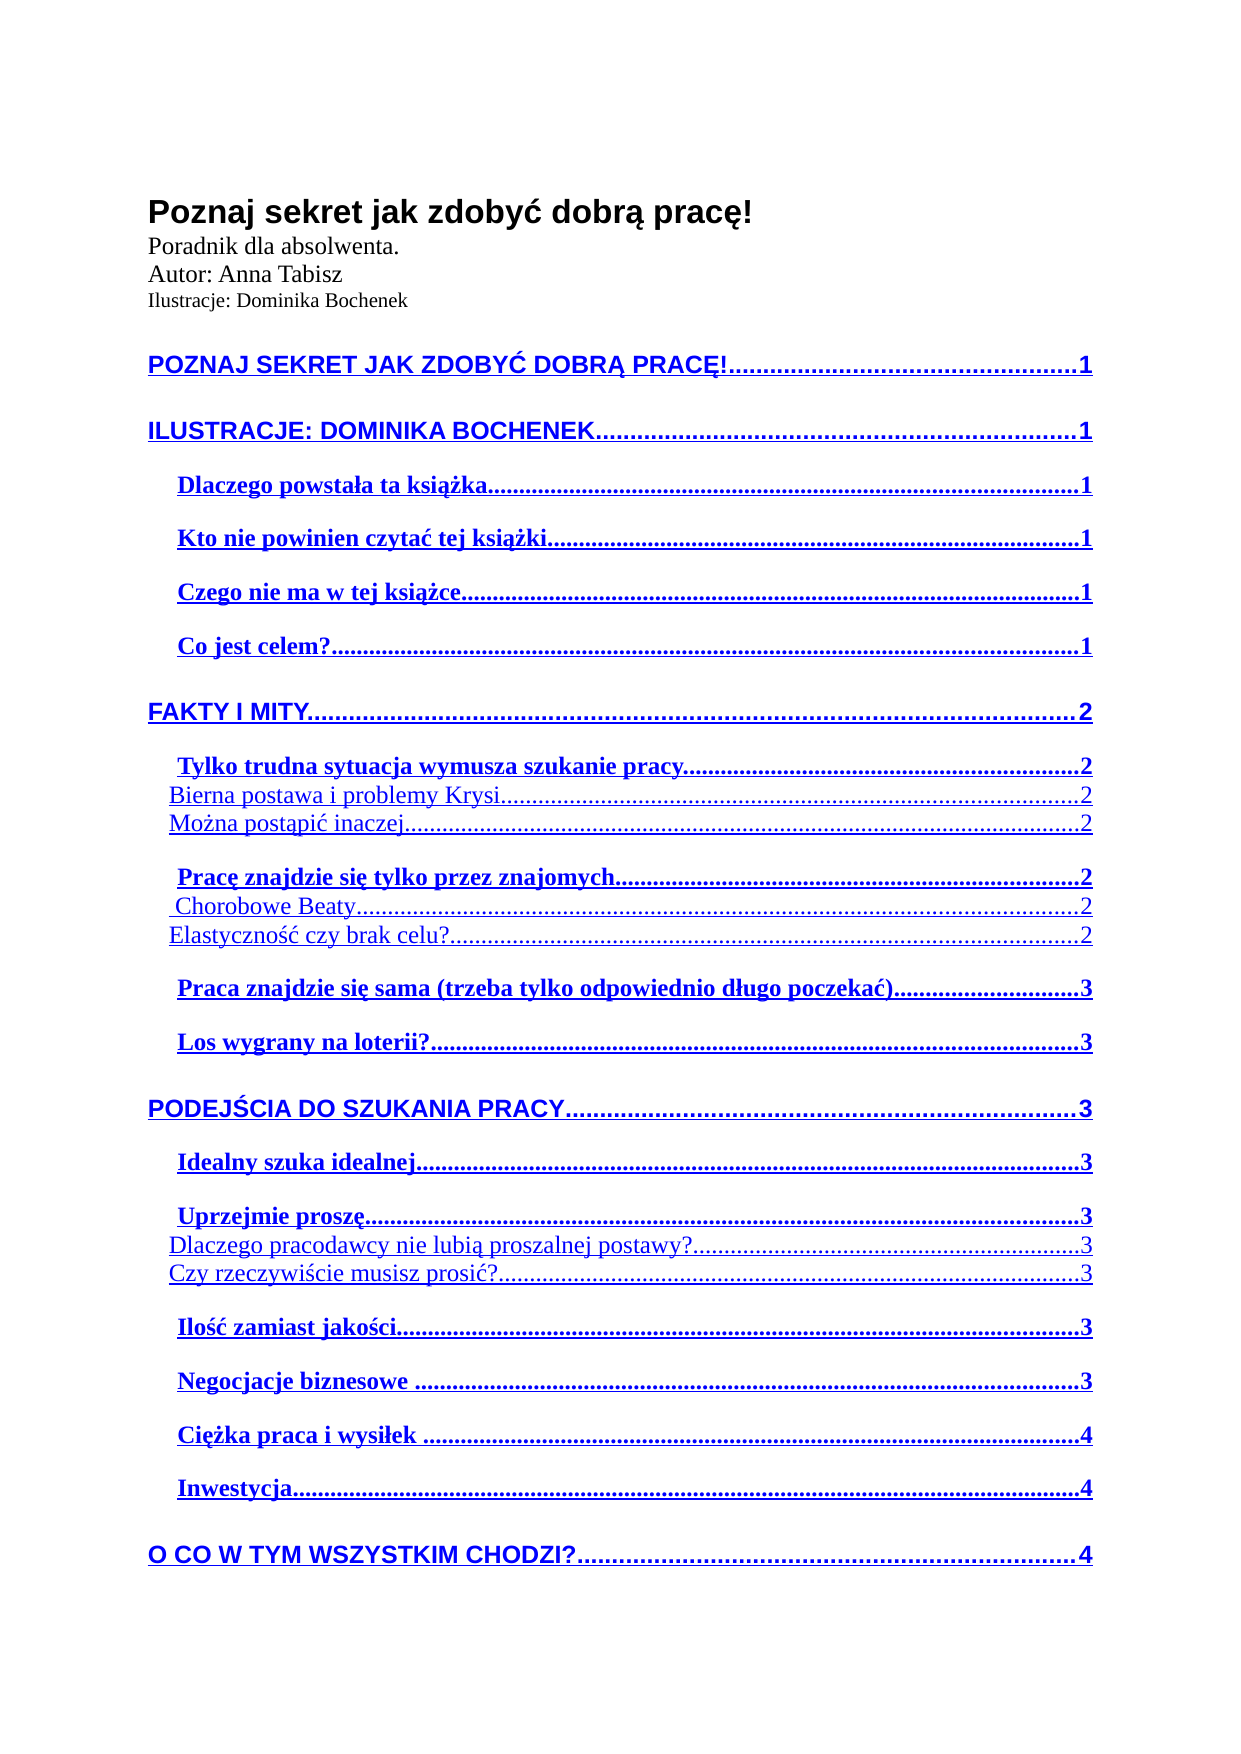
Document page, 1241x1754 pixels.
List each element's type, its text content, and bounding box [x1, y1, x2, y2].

text Uprzejmie proszę... 3 [177, 1201, 1093, 1226]
text Tylko trudna sytuacja wymusza szukanie pracy. 2 [177, 751, 1093, 776]
text Elastyczność czy brak celu? 2 [168, 920, 1093, 945]
text Ilość zamiast jakości 3 [177, 1312, 1093, 1337]
text Idealny szuka idealnej 3 [177, 1147, 1093, 1172]
text Negocjacje biznesowe 3 [177, 1366, 1093, 1391]
text Chorobowe Beaty 2 [168, 891, 1093, 916]
text Autor: Anna Tabisz [148, 259, 1093, 288]
text Poznaj sekret jak zdobyć dobrą pracę! 1 [148, 350, 1093, 375]
text Fakty i mity. 2 [148, 697, 1093, 722]
text Można postąpić inaczej 2 [168, 808, 1093, 833]
text Inwestycja 4 [177, 1473, 1093, 1498]
text Pracę znajdzie się tylko przez znajomych 2 [177, 862, 1093, 887]
text Ilustracje: Dominika Bochenek 1 [148, 416, 1093, 441]
text Poradnik dla absolwenta. [148, 231, 1093, 259]
subtitle Ilustracje: Dominika Bochenek [148, 288, 1093, 312]
subtitle Poznaj sekret jak zdobyć dobrą pracę! [148, 192, 1093, 231]
text Ciężka praca i wysiłek 4 [177, 1420, 1093, 1445]
text Bierna postawa i problemy Krysi 2 [168, 780, 1093, 805]
text Czy rzeczywiście musisz prosić? 3 [168, 1258, 1093, 1283]
text Podejścia do szukania pracy 3 [148, 1093, 1093, 1119]
text Czego nie ma w tej książce. 1 [177, 577, 1093, 602]
text Dlaczego pracodawcy nie lubią proszalnej postawy? 3 [168, 1230, 1093, 1255]
text Los wygrany na loterii? 3 [177, 1027, 1093, 1052]
text O co w tym wszystkim chodzi? 4 [148, 1540, 1093, 1565]
text Dlaczego powstała ta książka. 1 [177, 470, 1093, 495]
text Kto nie powinien czytać tej książki. 1 [177, 523, 1093, 548]
text Praca znajdzie się sama (trzeba tylko odpowiednio długo poczekać) 3 [177, 973, 1093, 998]
text Co jest celem? 1 [177, 631, 1093, 656]
